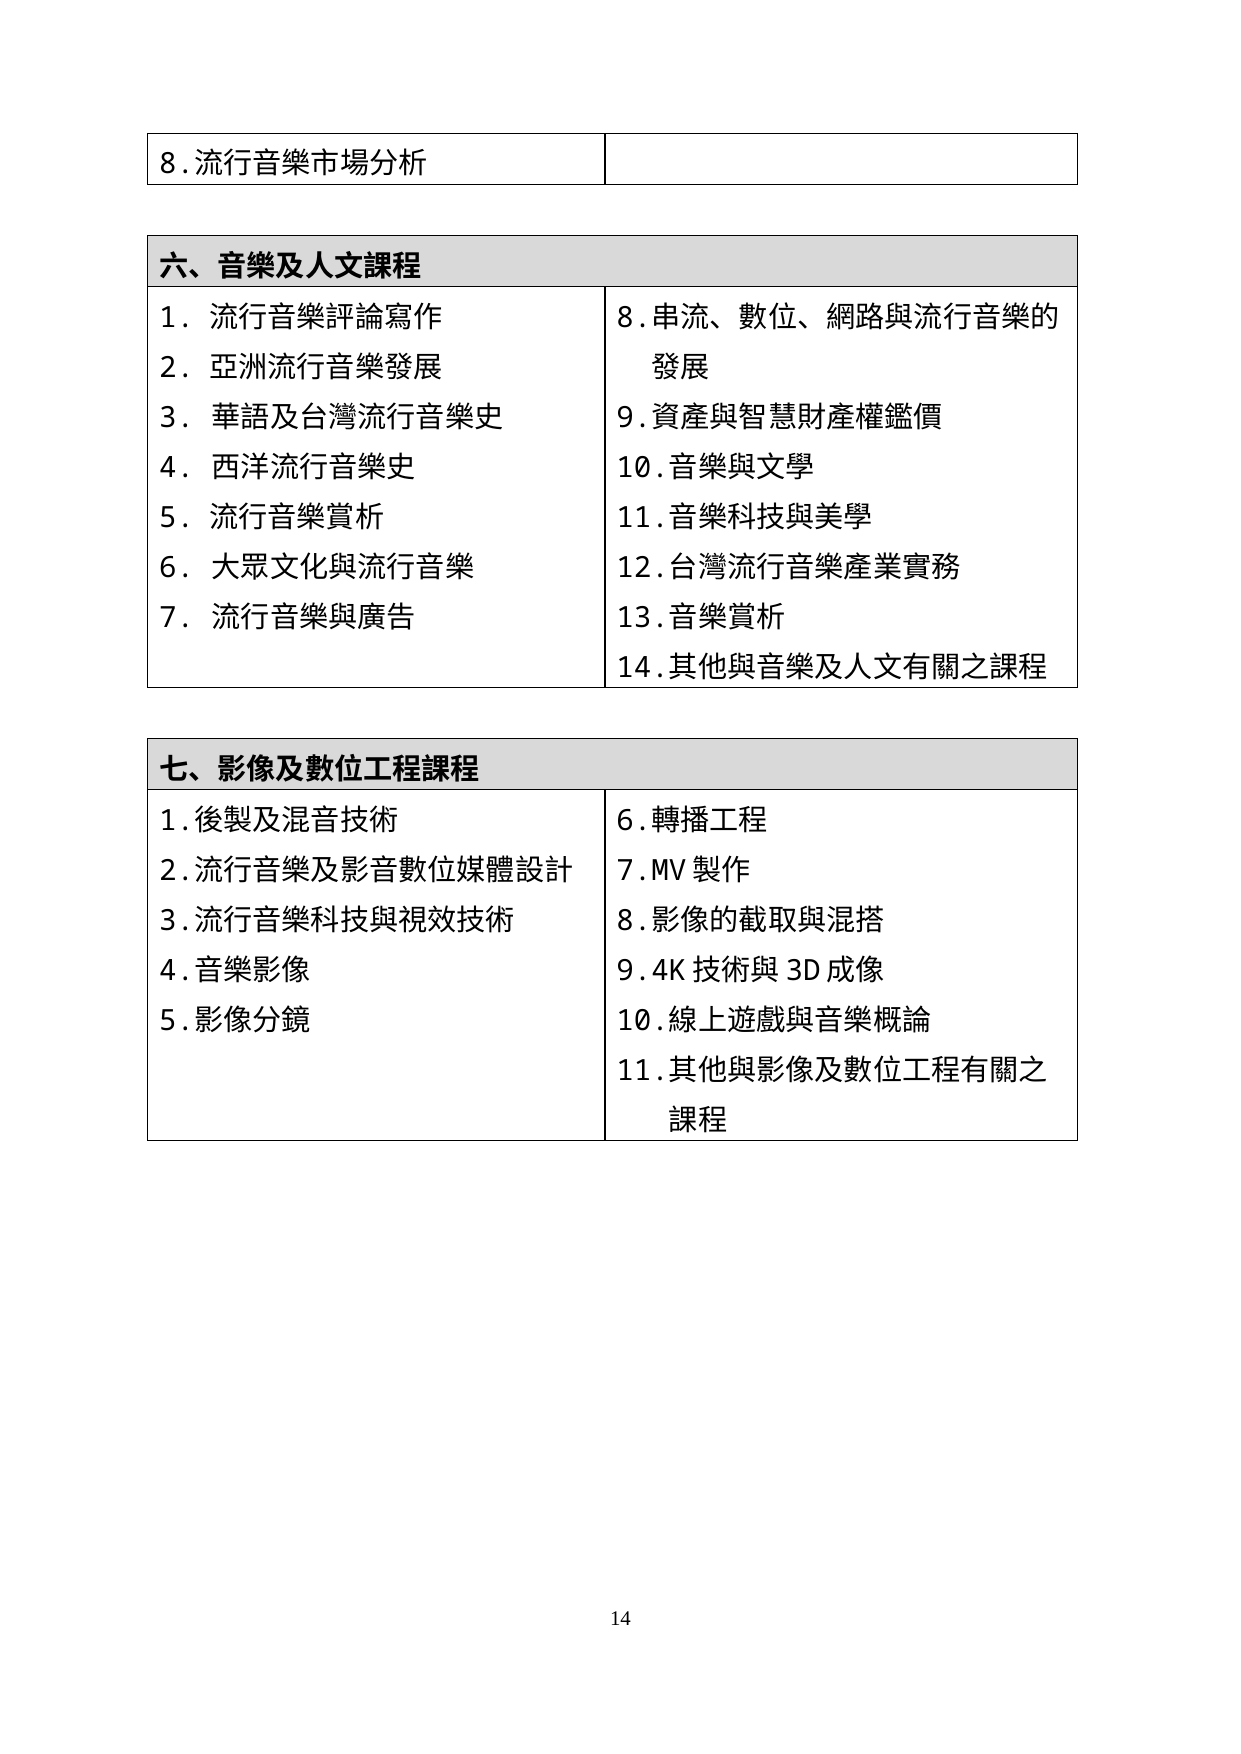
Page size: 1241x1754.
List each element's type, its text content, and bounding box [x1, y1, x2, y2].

table_cell 6.轉播工程 7.MV製作 8.影像的截取與混搭 9.4K技術與3D成像 10.線上遊戲與音樂概論 11.其他與影像及數位工程有關之 課程 [606, 790, 1077, 1140]
table_cell [606, 134, 1077, 184]
table_header 七、影像及數位工程課程 [148, 739, 1077, 789]
table_cell 1.後製及混音技術 2.流行音樂及影音數位媒體設計 3.流行音樂科技與視效技術 4.音樂影像 5.影像分鏡 [148, 790, 604, 1140]
table_cell 8.串流、數位、網路與流行音樂的 發展 9.資產與智慧財產權鑑價 10.音樂與文學 11.音樂科技與美學 12.台灣流行音樂產業實務 13.音樂賞析 14.其他與音樂及人文有關之課程 [606, 287, 1077, 687]
table_header 六、音樂及人文課程 [148, 236, 1077, 286]
table_cell 8.流行音樂市場分析 [148, 134, 604, 184]
table_cell 1. 流行音樂評論寫作 2. 亞洲流行音樂發展 3. 華語及台灣流行音樂史 4. 西洋流行音樂史 5. 流行音樂賞析 6. 大眾文化與流行音樂 7. 流行音樂與廣告 [148, 287, 604, 687]
